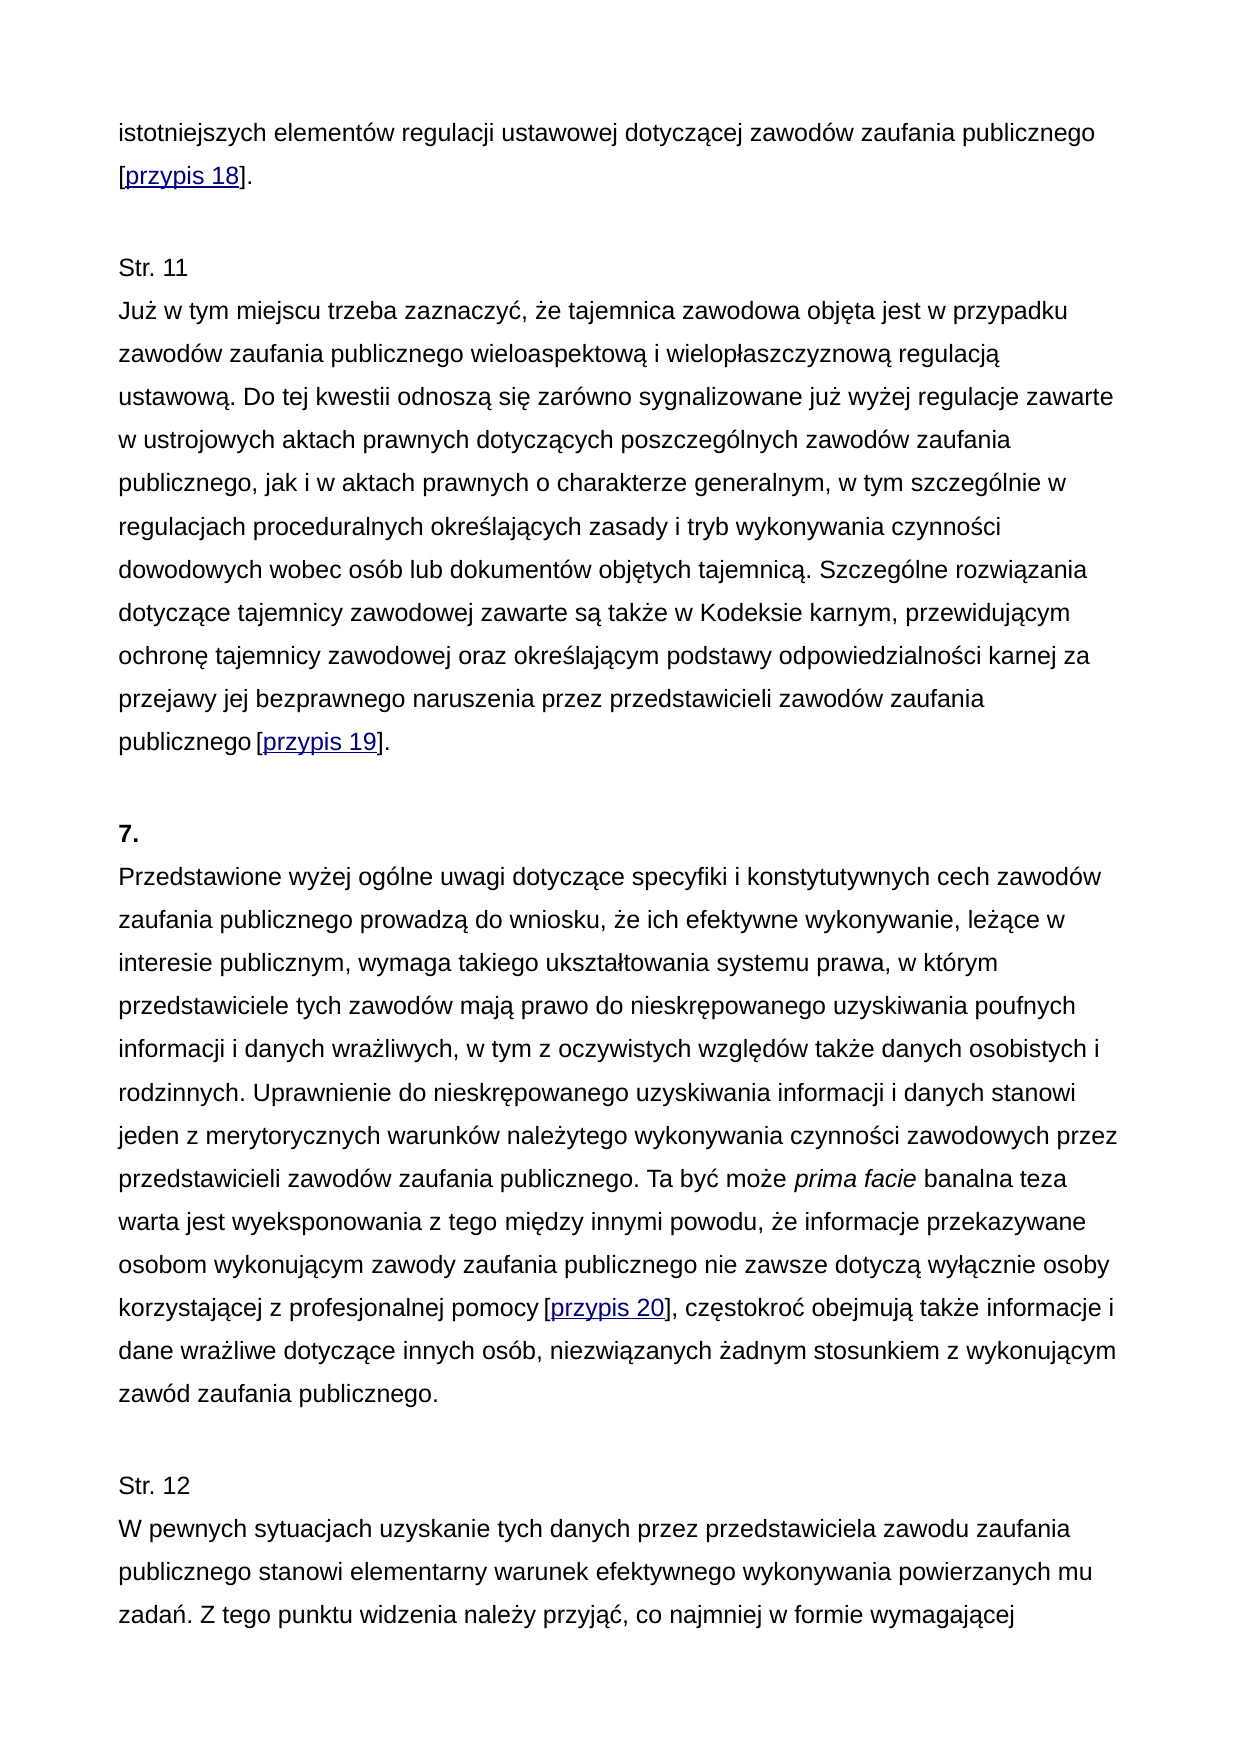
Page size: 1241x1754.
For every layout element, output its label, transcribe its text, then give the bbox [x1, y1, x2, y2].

text istotniejszych elementów regulacji ustawowej dotyczącej zawodów zaufania publicznego [przypis 18]. [118, 118, 1122, 190]
text Przedstawione wyżej ogólne uwagi dotyczące specyfiki i konstytutywnych cech zawodów zaufania publicznego prowadzą do wniosku, że ich efektywne wykonywanie, leżące w interesie publicznym, wymaga takiego ukształtowania systemu prawa, w którym przedstawiciele tych zawodów mają prawo do nieskrępowanego uzyskiwania poufnych informacji i danych wrażliwych, w tym z oczywistych względów także danych osobistych i rodzinnych. Uprawnienie do nieskrępowanego uzyskiwania informacji i danych stanowi jeden z merytorycznych warunków należytego wykonywania czynności zawodowych przez przedstawicieli zawodów zaufania publicznego. Ta być może prima facie banalna teza warta jest wyeksponowania z tego między innymi powodu, że informacje przekazywane osobom wykonującym zawody zaufania publicznego nie zawsze dotyczą wyłącznie osoby korzystającej z profesjonalnej pomocy [przypis 20], częstokroć obejmują także informacje i dane wrażliwe dotyczące innych osób, niezwiązanych żadnym stosunkiem z wykonującym zawód zaufania publicznego. [118, 862, 1122, 1408]
text Str. 11 [118, 253, 1122, 282]
text W pewnych sytuacjach uzyskanie tych danych przez przedstawiciela zawodu zaufania publicznego stanowi elementarny warunek efektywnego wykonywania powierzanych mu zadań. Z tego punktu widzenia należy przyjąć, co najmniej w formie wymagającej [118, 1514, 1122, 1629]
text Już w tym miejscu trzeba zaznaczyć, że tajemnica zawodowa objęta jest w przypadku zawodów zaufania publicznego wieloaspektową i wielopłaszczyznową regulacją ustawową. Do tej kwestii odnoszą się zarówno sygnalizowane już wyżej regulacje zawarte w ustrojowych aktach prawnych dotyczących poszczególnych zawodów zaufania publicznego, jak i w aktach prawnych o charakterze generalnym, w tym szczególnie w regulacjach proceduralnych określających zasady i tryb wykonywania czynności dowodowych wobec osób lub dokumentów objętych tajemnicą. Szczególne rozwiązania dotyczące tajemnicy zawodowej zawarte są także w Kodeksie karnym, przewidującym ochronę tajemnicy zawodowej oraz określającym podstawy odpowiedzialności karnej za przejawy jej bezprawnego naruszenia przez przedstawicieli zawodów zaufania publicznego [przypis 19]. [118, 296, 1122, 756]
text Str. 12 [118, 1471, 1122, 1500]
subtitle 7. [118, 819, 1122, 847]
